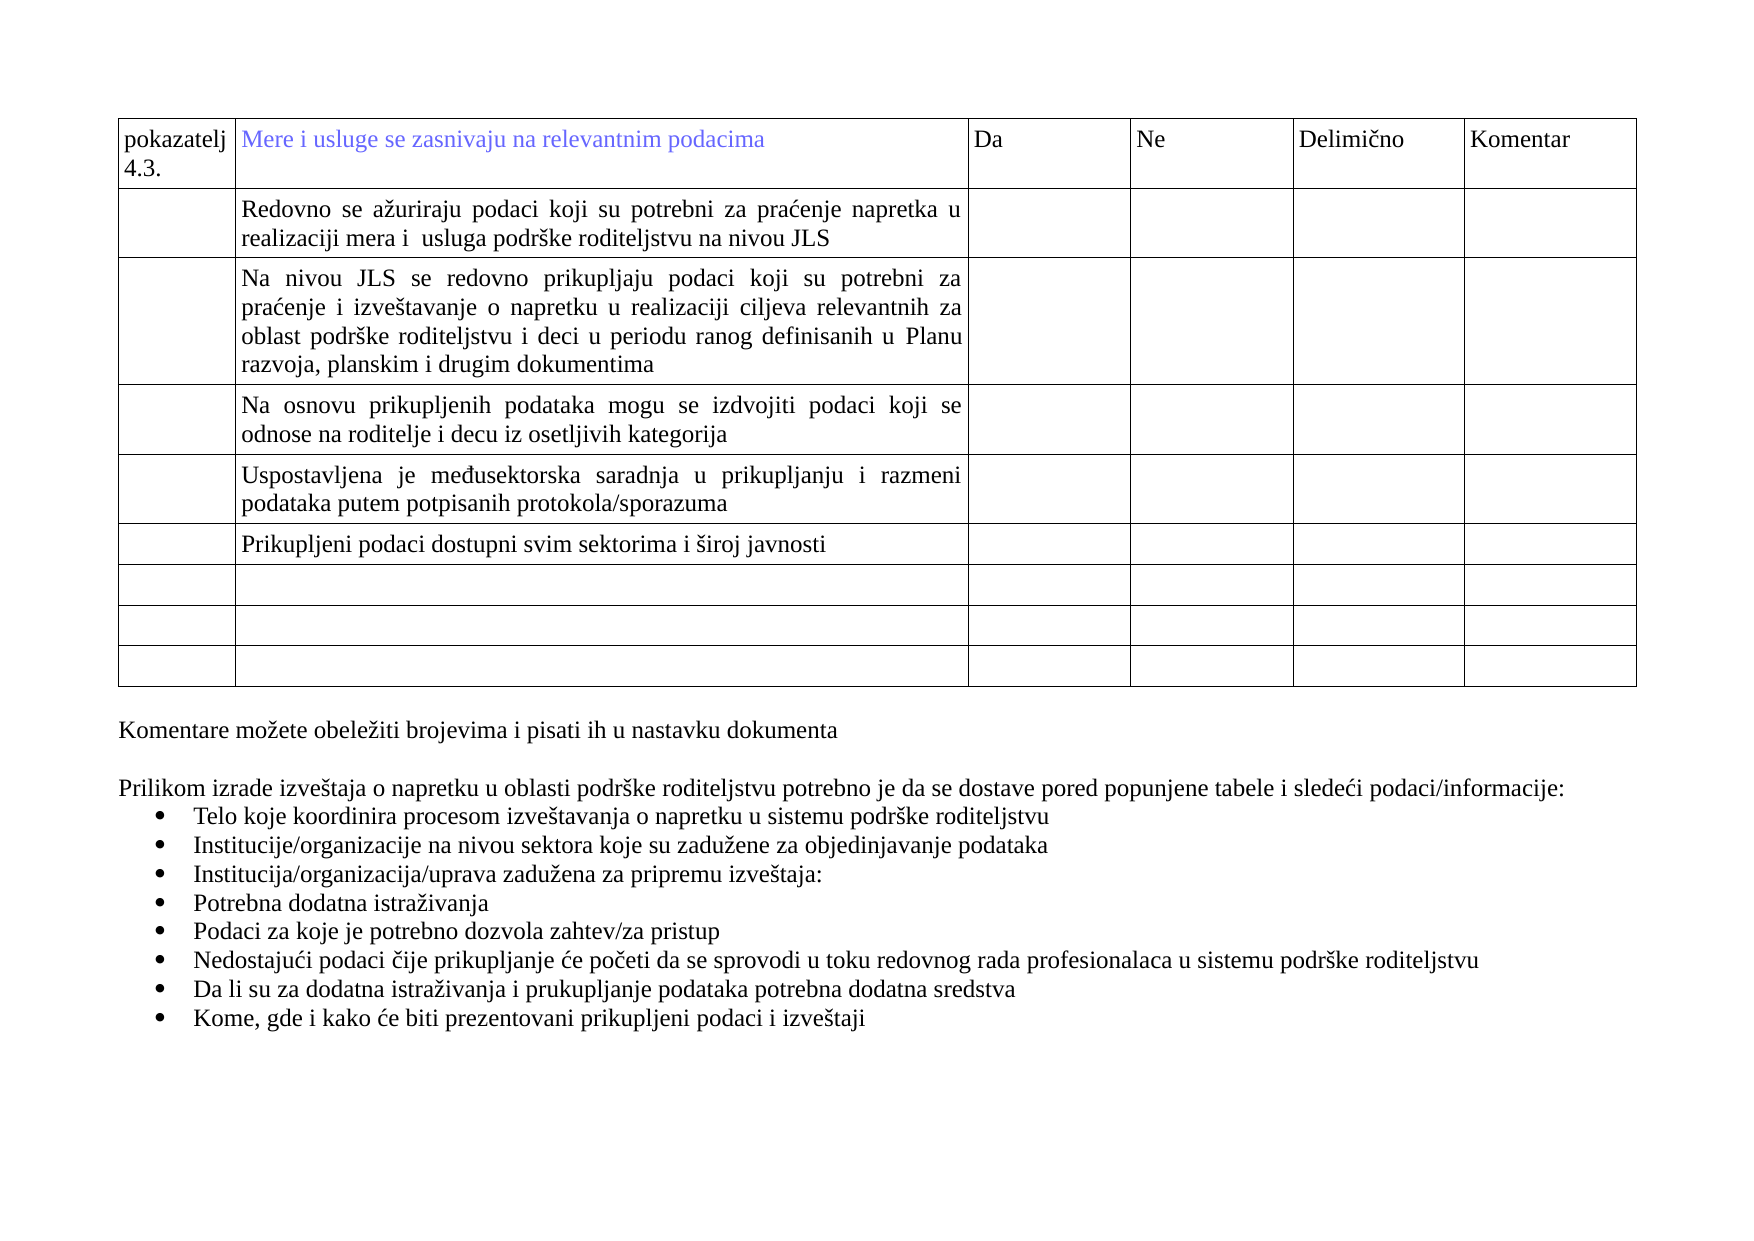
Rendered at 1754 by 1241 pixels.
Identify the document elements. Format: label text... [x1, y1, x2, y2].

list Telo koje koordinira procesom izveštavanja o napretku u sistemu podrške roditeljstvu [156, 801, 1636, 830]
table_cell [1131, 258, 1293, 384]
table_cell [969, 189, 1130, 257]
table_cell [236, 606, 968, 645]
table_cell [1294, 565, 1464, 604]
table_cell [1294, 385, 1464, 453]
text Prilikom izrade izveštaja o napretku u oblasti podrške roditeljstvu potrebno je da se dostave pored popunjene tabele i sledeći podaci/informacije: [118, 773, 1636, 801]
table_cell [1131, 646, 1293, 686]
table_cell [1465, 189, 1636, 257]
table_cell pokazatelj 4.3. [119, 119, 235, 188]
table_cell [1294, 606, 1464, 645]
table_cell [119, 524, 235, 564]
table_cell [119, 565, 235, 604]
table_cell Ne [1131, 119, 1293, 188]
table_cell [1465, 385, 1636, 453]
table_cell [1465, 565, 1636, 604]
table_cell [119, 455, 235, 523]
list Potrebna dodatna istraživanja [156, 888, 1636, 916]
table_cell [1294, 258, 1464, 384]
table_cell [969, 524, 1130, 564]
table_cell Redovno se ažuriraju podaci koji su potrebni za praćenje napretka u realizaciji mera i usluga podrške roditeljstvu na nivou JLS [236, 189, 968, 257]
table_cell Mere i usluge se zasnivaju na relevantnim podacima [236, 119, 968, 188]
table_cell [1465, 524, 1636, 564]
table_cell [119, 646, 235, 686]
table_cell Na osnovu prikupljenih podataka mogu se izdvojiti podaci koji se odnose na roditelje i decu iz osetljivih kategorija [236, 385, 968, 453]
table_cell [969, 385, 1130, 453]
text Komentare možete obeležiti brojevima i pisati ih u nastavku dokumenta [118, 715, 1636, 744]
table_cell [119, 258, 235, 384]
table_cell Prikupljeni podaci dostupni svim sektorima i široj javnosti [236, 524, 968, 564]
list Podaci za koje je potrebno dozvola zahtev/za pristup [156, 916, 1636, 945]
table_cell [1131, 189, 1293, 257]
table_cell [969, 455, 1130, 523]
list Institucija/organizacija/uprava zadužena za pripremu izveštaja: [156, 859, 1636, 888]
table_cell [236, 565, 968, 604]
table_cell [119, 606, 235, 645]
table_cell [1131, 606, 1293, 645]
table_cell [1465, 258, 1636, 384]
table_cell [1294, 189, 1464, 257]
table_cell [1465, 646, 1636, 686]
table_cell [1131, 455, 1293, 523]
table_cell Na nivou JLS se redovno prikupljaju podaci koji su potrebni za praćenje i izveštavanje o napretku u realizaciji ciljeva relevantnih za oblast podrške roditeljstvu i deci u periodu ranog definisanih u Planu razvoja, planskim i drugim dokumentima [236, 258, 968, 384]
table_cell [1294, 455, 1464, 523]
table_cell [1465, 455, 1636, 523]
table_cell Komentar [1465, 119, 1636, 188]
table_cell Delimično [1294, 119, 1464, 188]
table_cell [969, 646, 1130, 686]
list Kome, gde i kako će biti prezentovani prikupljeni podaci i izveštaji [156, 1003, 1636, 1031]
table_cell [119, 189, 235, 257]
list Da li su za dodatna istraživanja i prukupljanje podataka potrebna dodatna sredstva [156, 974, 1636, 1003]
table_cell Uspostavljena je međusektorska saradnja u prikupljanju i razmeni podataka putem potpisanih protokola/sporazuma [236, 455, 968, 523]
table_cell [1294, 524, 1464, 564]
table_cell [236, 646, 968, 686]
table_cell [119, 385, 235, 453]
table_cell [969, 606, 1130, 645]
list Institucije/organizacije na nivou sektora koje su zadužene za objedinjavanje podataka [156, 830, 1636, 859]
table_cell [1131, 524, 1293, 564]
table_cell [1131, 385, 1293, 453]
table_cell Da [969, 119, 1130, 188]
list Nedostajući podaci čije prikupljanje će početi da se sprovodi u toku redovnog rada profesionalaca u sistemu podrške roditeljstvu [156, 945, 1636, 974]
table_cell [969, 258, 1130, 384]
table_cell [1131, 565, 1293, 604]
table_cell [969, 565, 1130, 604]
table_cell [1465, 606, 1636, 645]
table_cell [1294, 646, 1464, 686]
